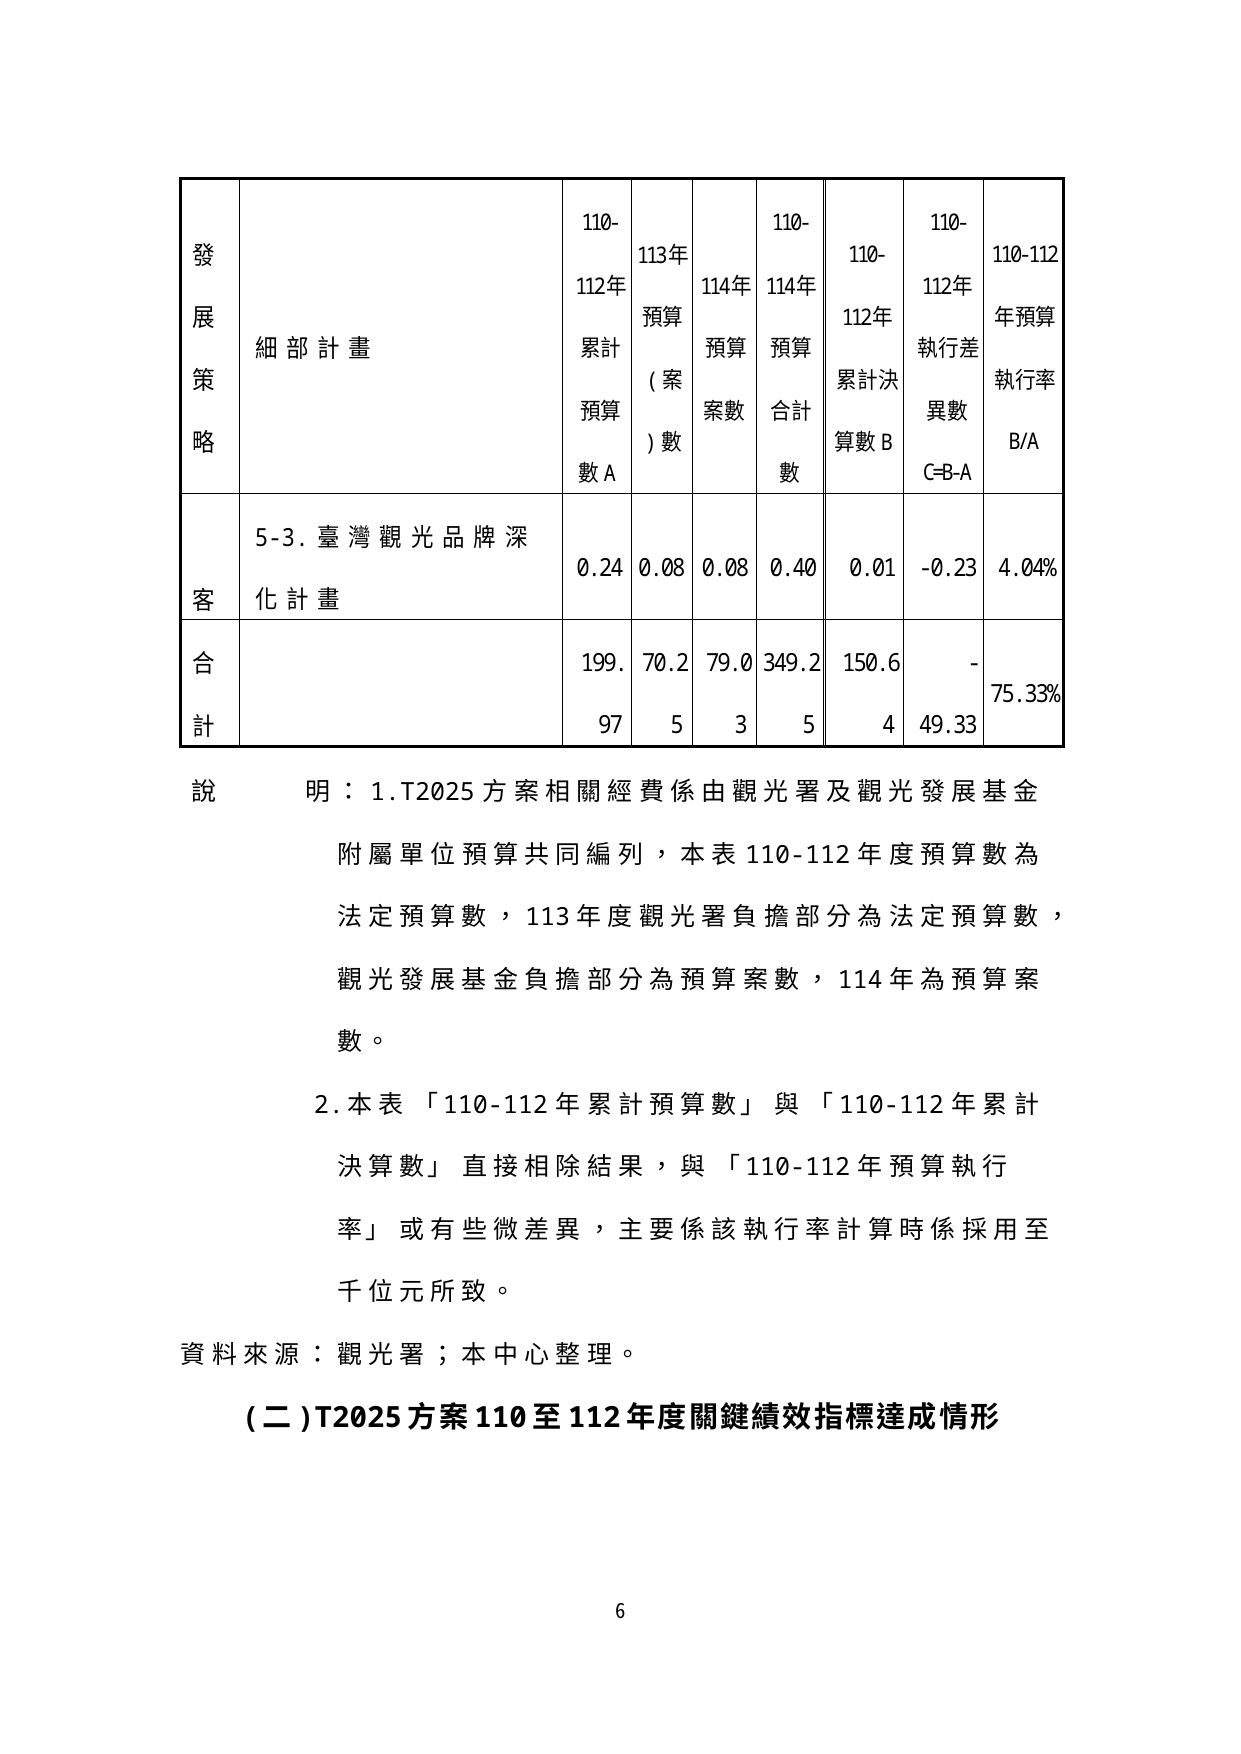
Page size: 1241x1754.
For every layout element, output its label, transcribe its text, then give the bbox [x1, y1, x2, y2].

table_cell -0.23 [904, 494, 983, 619]
table_cell 349.25 [757, 620, 823, 745]
table_cell 79.03 [693, 620, 756, 745]
table_header 發展策略 [182, 180, 239, 493]
text 資料來源：觀光署；本中心整理。 [168, 1311, 1063, 1373]
table_cell 廣拓觀光客源 [182, 494, 239, 619]
table_cell - 49.33 [904, 620, 983, 745]
table_header 114年 預算案數 [693, 180, 756, 493]
table_header 細部計畫 [240, 180, 562, 493]
table_cell 5-3.臺灣觀光品牌深化計畫 [240, 494, 562, 619]
text (二)T2025方案110至112年度關鍵績效指標達成情形 [236, 1373, 1063, 1436]
table_cell 70.25 [632, 620, 692, 745]
table_header 110-112年累計預算數A [563, 180, 631, 493]
table_cell 75.33% [984, 620, 1062, 745]
table_header 113年 預算(案)數 [632, 180, 692, 493]
table_header 110-112年 執行差異數 C=B-A [904, 180, 983, 493]
table_header 110-112年預算執行率B/A [984, 180, 1062, 493]
table_cell 0.24 [563, 494, 631, 619]
table_cell 150.64 [826, 620, 903, 745]
table_cell 0.01 [826, 494, 903, 619]
table_cell 合計 [182, 620, 239, 745]
table_cell 0.08 [632, 494, 692, 619]
table_cell 0.40 [757, 494, 823, 619]
table_cell 4.04% [984, 494, 1062, 619]
table_cell [240, 620, 562, 745]
table_header 110-114年預算合計數 [757, 180, 823, 493]
text 說 明：1.T2025方案相關經費係由觀光署及觀光發展基金附屬單位預算共同編列，本表110-112年度預算數為法定預算數，113年度觀光署負擔部分為法定預算數，觀光發展基金負擔部分為預算案數，114年為預算案數。 [178, 748, 1063, 1061]
table_cell 199.97 [563, 620, 631, 745]
table_header 110-112年累計決算數B [826, 180, 903, 493]
table_cell 0.08 [693, 494, 756, 619]
text 2.本表「110-112年累計預算數」與「110-112年累計決算數」直接相除結果，與「110-112年預算執行率」或有些微差異，主要係該執行率計算時係採用至千位元所致。 [304, 1061, 1063, 1311]
